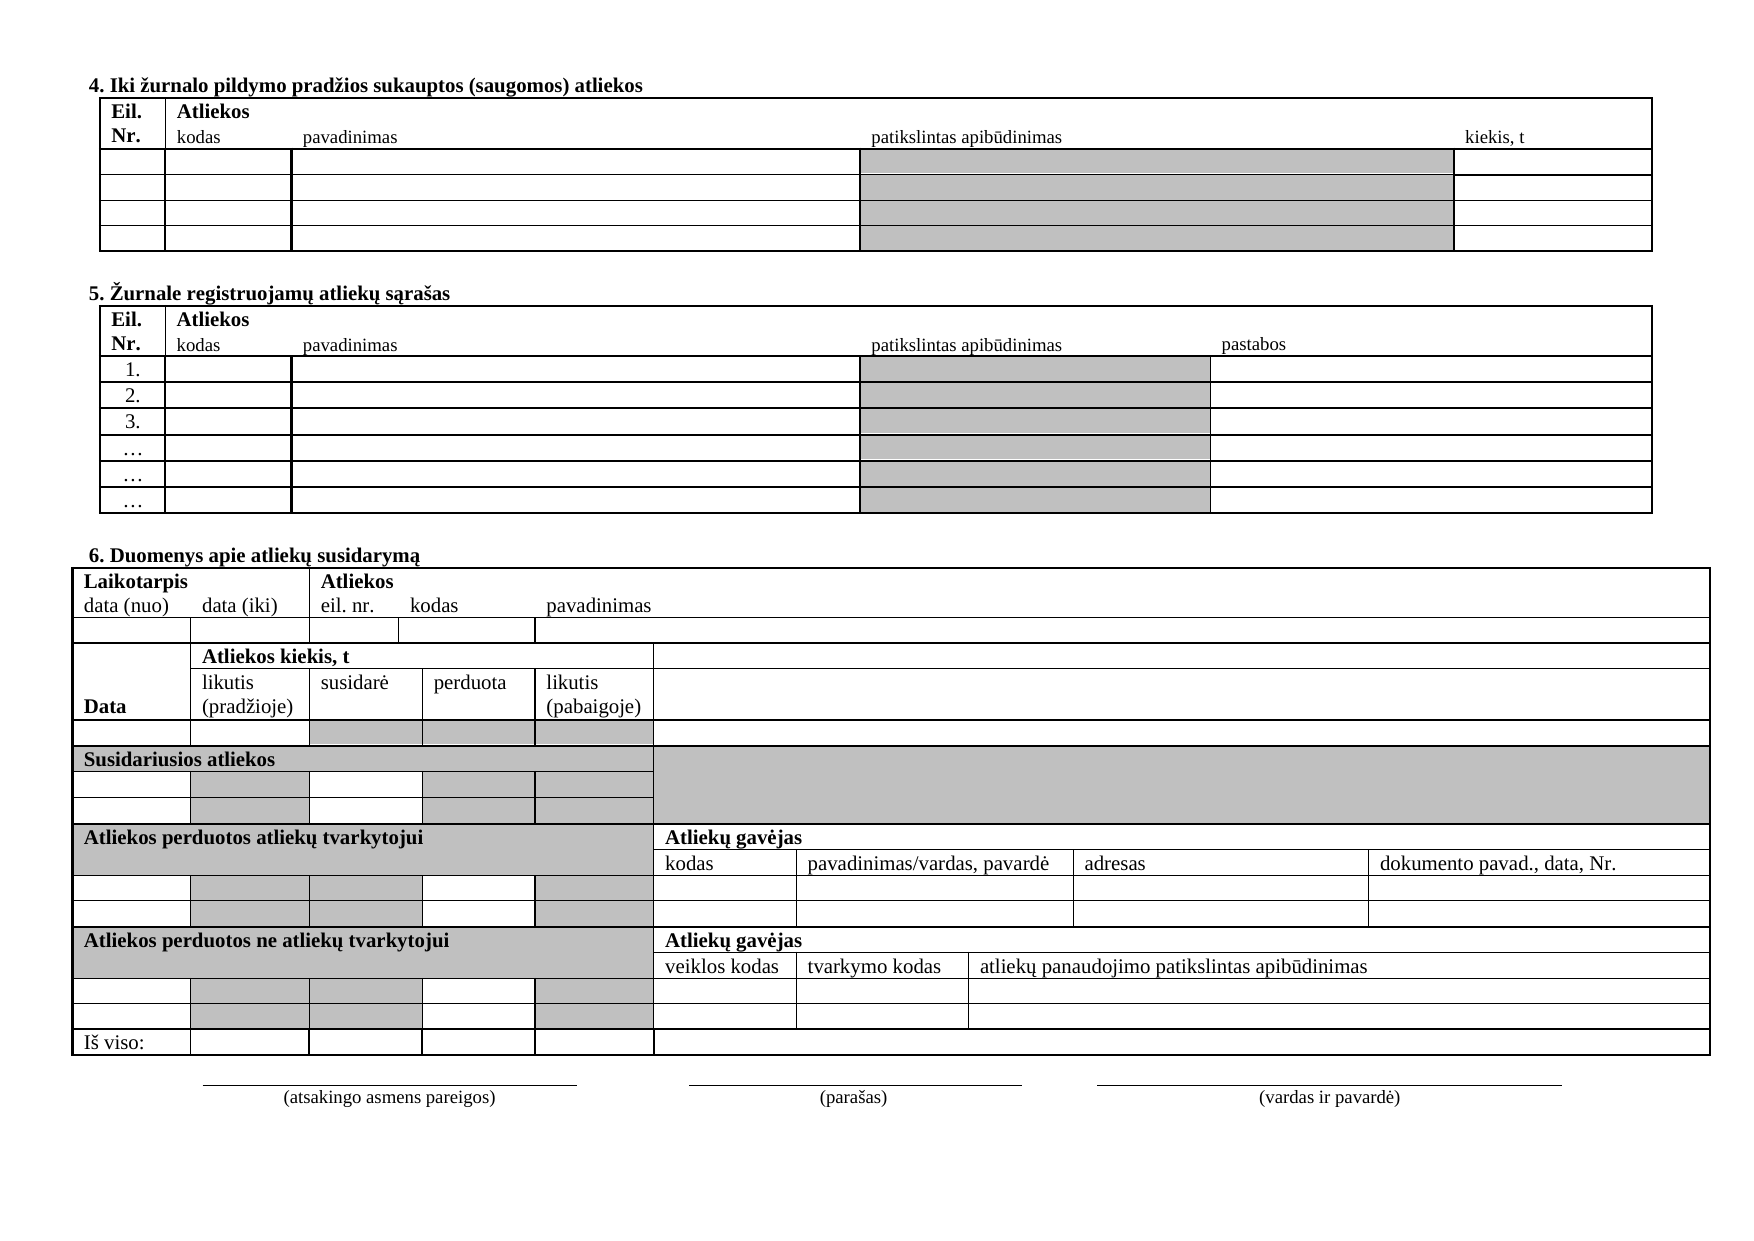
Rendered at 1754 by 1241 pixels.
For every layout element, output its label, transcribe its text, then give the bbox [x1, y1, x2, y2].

table_cell [310, 721, 422, 744]
table_cell [1022, 1085, 1097, 1115]
table_cell [166, 226, 290, 250]
table_cell [293, 436, 859, 459]
table_header [291, 99, 860, 123]
table_cell [1074, 876, 1368, 900]
table_cell [191, 721, 309, 744]
table_cell Iš viso: [74, 1030, 190, 1054]
table_header [1454, 99, 1651, 123]
table_cell [797, 979, 968, 1003]
table_cell (parašas) [689, 1086, 1022, 1115]
table_cell pastabos [1210, 331, 1651, 355]
table_cell [861, 462, 1210, 486]
table_cell [536, 798, 653, 823]
table_cell susidarė [310, 669, 422, 718]
table_cell adresas [1074, 850, 1368, 875]
table_cell [861, 226, 1453, 250]
table_cell [191, 618, 309, 642]
table_cell [797, 901, 1073, 926]
table_cell [73, 1056, 202, 1085]
table_cell [861, 357, 1210, 381]
table_cell [166, 409, 290, 433]
table_cell [969, 1004, 1709, 1028]
table_cell [1211, 409, 1651, 433]
table_cell [166, 150, 290, 173]
table_cell [203, 1056, 577, 1085]
table_cell [536, 876, 653, 900]
table_cell [1687, 1056, 1693, 1085]
table_cell pavadinimas [291, 123, 860, 147]
table_cell [423, 876, 534, 900]
table_cell [1211, 488, 1651, 512]
table_cell [423, 1004, 534, 1028]
table_cell pavadinimas [535, 593, 1709, 617]
table_cell [1097, 1056, 1562, 1085]
table_cell [293, 357, 859, 381]
table_cell [293, 150, 859, 173]
table_cell patikslintas apibūdinimas [860, 331, 1210, 355]
table_cell [101, 175, 164, 200]
table_cell [536, 772, 653, 797]
table_cell [166, 357, 290, 381]
table_cell 2. [101, 383, 164, 407]
table_cell [310, 876, 422, 900]
table_cell [101, 226, 164, 250]
table_cell [1211, 436, 1651, 459]
table_cell data (nuo) [74, 593, 191, 617]
table_cell [191, 1030, 308, 1054]
table_cell [101, 201, 164, 225]
table_cell [191, 876, 309, 900]
table_cell eil. nr. [310, 593, 398, 617]
table_cell [74, 979, 190, 1003]
table_cell likutis (pabaigoje) [536, 669, 653, 718]
table_cell atliekų panaudojimo patikslintas apibūdinimas [969, 953, 1709, 978]
table_cell [577, 1056, 689, 1085]
table_cell [310, 618, 398, 642]
table_cell [861, 383, 1210, 407]
table_cell [166, 488, 290, 512]
table_cell [310, 1030, 421, 1054]
table_cell kodas [166, 331, 291, 355]
table_cell Atliekų gavėjas [654, 928, 1709, 952]
table_cell [166, 462, 290, 486]
table_cell [1074, 901, 1368, 926]
table_cell (vardas ir pavardė) [1097, 1086, 1562, 1115]
table_cell [293, 175, 859, 200]
table_cell kodas [654, 850, 796, 875]
table_cell [861, 436, 1210, 459]
table_header Atliekos [310, 569, 1709, 593]
table_header Eil. Nr. [101, 307, 165, 355]
table_cell [310, 772, 422, 797]
table_cell [423, 772, 534, 797]
table_cell [293, 383, 859, 407]
table_cell [1455, 176, 1651, 200]
table_cell [577, 1085, 689, 1115]
table_cell [1455, 150, 1651, 173]
table_cell [191, 798, 309, 823]
table_cell [1369, 825, 1709, 849]
table_cell … [101, 462, 164, 486]
table_header Atliekos [166, 307, 291, 331]
table_cell Atliekos perduotos atliekų tvarkytojui [74, 825, 653, 875]
table_cell kodas [166, 123, 291, 147]
text 4. Iki žurnalo pildymo pradžios sukauptos (saugomos) atliekos [89, 73, 1665, 97]
table_cell [74, 1004, 190, 1028]
table_cell [293, 201, 859, 225]
table_cell [797, 1004, 968, 1028]
table_cell [293, 226, 859, 250]
table_cell [1704, 1085, 1710, 1115]
table_cell [191, 901, 309, 926]
table_cell [1704, 1056, 1710, 1085]
table_cell [166, 383, 290, 407]
table_cell [310, 1004, 422, 1028]
table_cell Atliekos perduotos ne atliekų tvarkytojui [74, 928, 653, 978]
table_cell likutis (pradžioje) [191, 669, 309, 718]
table_cell [1211, 383, 1651, 407]
table_cell [861, 488, 1210, 512]
table_cell (atsakingo asmens pareigos) [203, 1086, 577, 1115]
table_cell [166, 201, 290, 225]
table_cell [1369, 876, 1709, 900]
table_cell [74, 618, 190, 642]
table_cell [191, 1004, 309, 1028]
table_header Eil. Nr. [101, 99, 165, 147]
table_cell [1562, 1085, 1681, 1115]
table_cell [423, 901, 534, 926]
table_cell [1211, 462, 1651, 486]
table_cell [654, 669, 1709, 718]
table_cell [74, 721, 190, 744]
table_cell 1. [101, 357, 164, 381]
table_cell [1681, 1085, 1687, 1115]
table_cell veiklos kodas [654, 953, 796, 978]
table_cell [74, 901, 190, 926]
table_header [860, 99, 1454, 123]
table_cell [310, 979, 422, 1003]
table_cell [423, 721, 534, 744]
table_cell [293, 488, 859, 512]
table_cell data (iki) [191, 593, 309, 617]
table_cell Susidariusios atliekos [74, 747, 653, 771]
table_cell [293, 462, 859, 486]
table_cell [101, 150, 164, 173]
table_cell [536, 618, 1709, 642]
text 5. Žurnale registruojamų atliekų sąrašas [89, 281, 1665, 305]
table_cell [654, 644, 1709, 668]
table_header Laikotarpis [74, 569, 309, 593]
table_cell [969, 979, 1709, 1003]
table_cell [797, 876, 1073, 900]
table_header Atliekos [166, 99, 291, 123]
table_cell [1687, 1085, 1693, 1115]
table_cell [536, 1004, 653, 1028]
table_cell Data [74, 644, 190, 718]
table_cell [191, 979, 309, 1003]
table_cell [861, 175, 1453, 200]
table_cell [166, 175, 290, 200]
table_cell [423, 798, 534, 823]
table_cell [1455, 226, 1651, 250]
table_cell [654, 876, 796, 900]
table_cell [1369, 901, 1709, 926]
table_cell [654, 747, 1709, 823]
table_cell [1022, 1056, 1097, 1085]
table_cell kodas [399, 593, 535, 617]
table_cell … [101, 436, 164, 459]
table_header [1210, 307, 1651, 331]
table_cell [191, 772, 309, 797]
table_cell [654, 1004, 796, 1028]
table_cell … [101, 488, 164, 512]
table_cell [1681, 1056, 1687, 1085]
table_cell [654, 721, 1709, 744]
table_header [291, 307, 860, 331]
table_cell [293, 409, 859, 433]
table_cell [310, 798, 422, 823]
table_cell [1211, 357, 1651, 381]
table_cell [423, 1030, 534, 1054]
table_cell [74, 798, 190, 823]
table_cell dokumento pavad., data, Nr. [1369, 850, 1709, 875]
table_cell patikslintas apibūdinimas [860, 123, 1454, 147]
table_cell [536, 721, 653, 744]
table_cell [166, 436, 290, 459]
table_cell [74, 772, 190, 797]
table_cell [536, 1030, 653, 1054]
table_cell [654, 979, 796, 1003]
table_cell [536, 979, 653, 1003]
table_cell [655, 1030, 1709, 1054]
table_cell [861, 409, 1210, 433]
table_cell tvarkymo kodas [797, 953, 968, 978]
table_cell [399, 618, 534, 642]
text 6. Duomenys apie atliekų susidarymą [89, 543, 1665, 567]
table_cell [73, 1085, 202, 1115]
table_cell [861, 150, 1453, 173]
table_cell [861, 201, 1453, 225]
table_cell pavadinimas [291, 331, 860, 355]
table_cell [536, 901, 653, 926]
table_cell perduota [423, 669, 534, 718]
table_cell [423, 979, 534, 1003]
table_cell Atliekos kiekis, t [191, 644, 653, 668]
table_cell kiekis, t [1454, 123, 1651, 147]
table_cell [1694, 1085, 1704, 1115]
table_cell [74, 876, 190, 900]
table_cell [1455, 201, 1651, 225]
table_cell 3. [101, 409, 164, 433]
table_cell pavadinimas/vardas, pavardė [797, 850, 1073, 875]
table_cell [310, 901, 422, 926]
table_cell [654, 901, 796, 926]
table_cell [1562, 1056, 1681, 1085]
table_header [860, 307, 1210, 331]
table_cell [689, 1056, 1022, 1085]
table_cell [1694, 1056, 1704, 1085]
table_cell Atliekų gavėjas [654, 825, 1368, 849]
